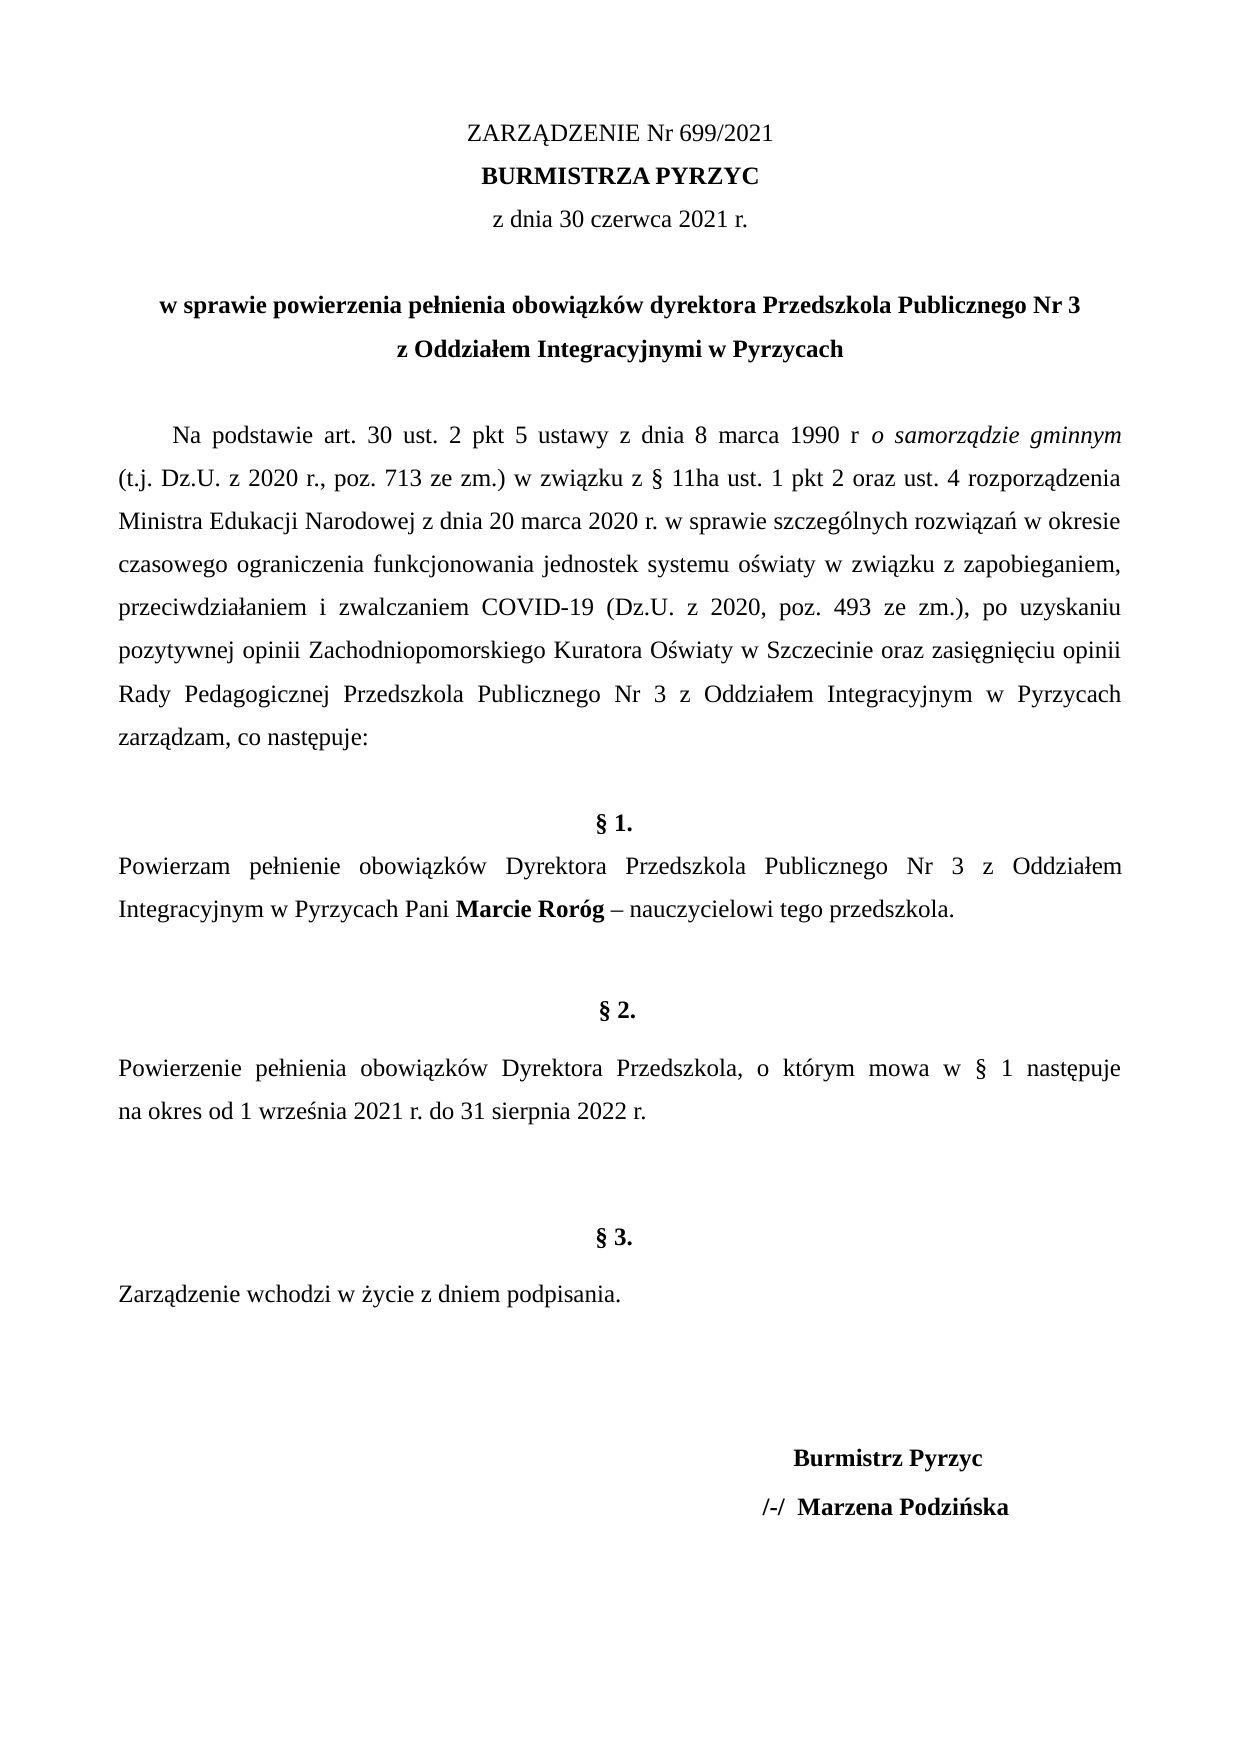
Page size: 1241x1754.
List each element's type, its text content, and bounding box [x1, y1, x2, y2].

text Burmistrz Pyrzyc [118, 1443, 1122, 1471]
text w sprawie powierzenia pełnienia obowiązków dyrektora Przedszkola Publicznego Nr 3 z Oddziałem Integracyjnymi w Pyrzycach [118, 291, 1122, 362]
text § 2. [118, 995, 1122, 1024]
text Na podstawie art. 30 ust. 2 pkt 5 ustawy z dnia 8 marca 1990 r o samorządzie gminnym (t.j. Dz.U. z 2020 r., poz. 713 ze zm.) w związku z § 11ha ust. 1 pkt 2 oraz ust. 4 rozporządzenia Ministra Edukacji Narodowej z dnia 20 marca 2020 r. w sprawie szczególnych rozwiązań w okresie czasowego ograniczenia funkcjonowania jednostek systemu oświaty w związku z zapobieganiem, przeciwdziałaniem i zwalczaniem COVID-19 (Dz.U. z 2020, poz. 493 ze zm.), po uzyskaniu pozytywnej opinii Zachodniopomorskiego Kuratora Oświaty w Szczecinie oraz zasięgnięciu opinii Rady Pedagogicznej Przedszkola Publicznego Nr 3 z Oddziałem Integracyjnym w Pyrzycach zarządzam, co następuje: [118, 420, 1122, 751]
text ZARZĄDZENIE Nr 699/2021 [118, 118, 1122, 147]
text /-/ Marzena Podzińska [162, 1492, 1122, 1521]
text § 1. [118, 808, 1122, 837]
text Zarządzenie wchodzi w życie z dniem podpisania. [118, 1279, 1122, 1307]
text z dnia 30 czerwca 2021 r. [118, 204, 1122, 233]
text § 3. [118, 1222, 1122, 1251]
text Powierzenie pełnienia obowiązków Dyrektora Przedszkola, o którym mowa w § 1 następuje na okres od 1 września 2021 r. do 31 sierpnia 2022 r. [118, 1053, 1122, 1125]
subtitle BURMISTRZA PYRZYC [118, 161, 1122, 190]
text Powierzam pełnienie obowiązków Dyrektora Przedszkola Publicznego Nr 3 z Oddziałem Integracyjnym w Pyrzycach Pani Marcie Roróg – nauczycielowi tego przedszkola. [118, 851, 1122, 923]
